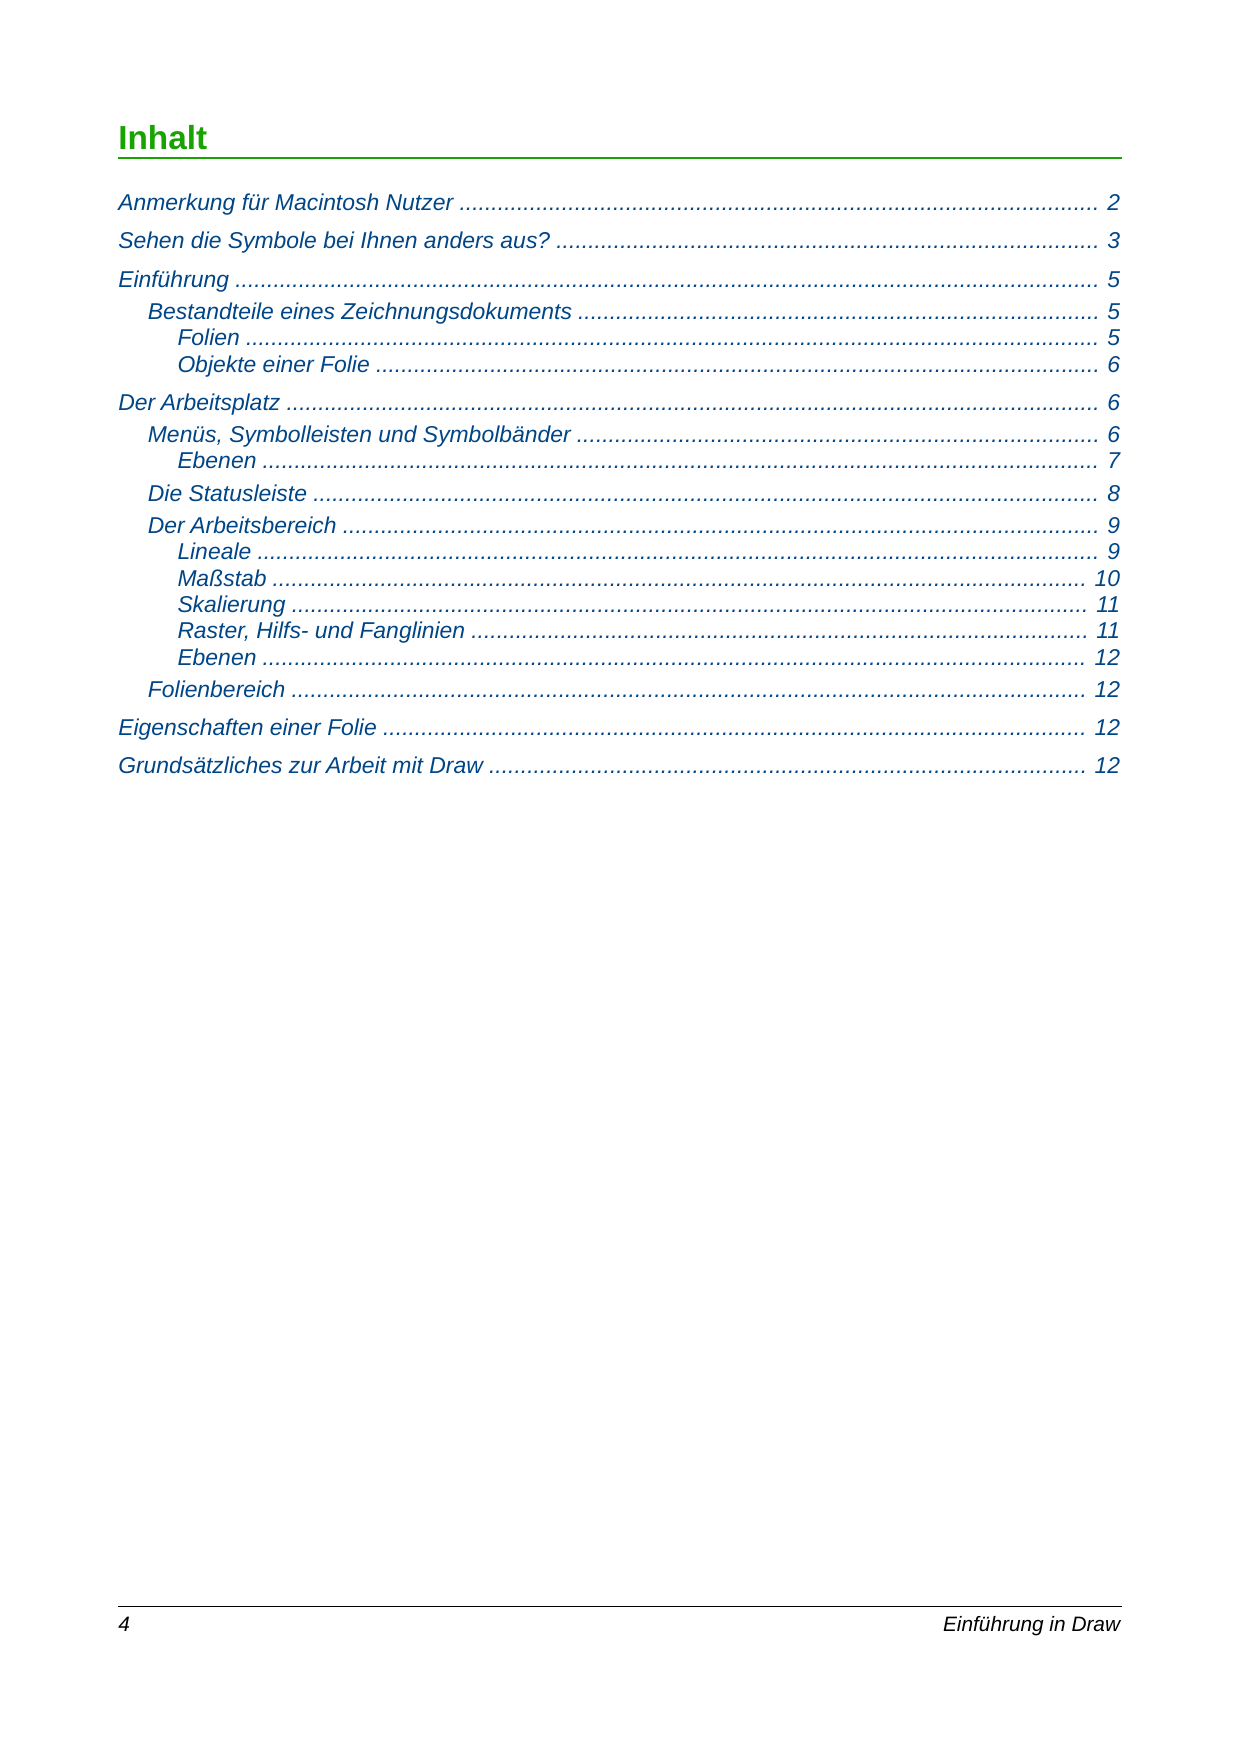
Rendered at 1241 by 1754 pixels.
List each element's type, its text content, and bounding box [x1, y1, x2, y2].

text Objekte einer Folie 6 [177, 351, 1122, 377]
text Folien 5 [177, 324, 1122, 351]
text Einführung 5 [118, 266, 1122, 292]
text Lineale 9 [177, 538, 1122, 564]
text Maßstab 10 [177, 564, 1122, 591]
text Inhalt [118, 118, 1122, 157]
text Folienbereich 12 [148, 676, 1122, 702]
text Eigenschaften einer Folie 12 [118, 714, 1122, 740]
text Ebenen 7 [177, 447, 1122, 474]
text Skalierung 11 [177, 591, 1122, 617]
text Raster, Hilfs- und Fanglinien 11 [177, 617, 1122, 644]
text Bestandteile eines Zeichnungsdokuments 5 [148, 298, 1122, 324]
text Grundsätzliches zur Arbeit mit Draw 12 [118, 752, 1122, 778]
text Der Arbeitsbereich 9 [148, 512, 1122, 538]
text Die Statusleiste 8 [148, 479, 1122, 506]
text Anmerkung für Macintosh Nutzer 2 [118, 189, 1122, 216]
text Menüs, Symbolleisten und Symbolbänder 6 [148, 421, 1122, 447]
text Ebenen 12 [177, 644, 1122, 670]
text Der Arbeitsplatz 6 [118, 389, 1122, 415]
text Sehen die Symbole bei Ihnen anders aus? 3 [118, 227, 1122, 254]
